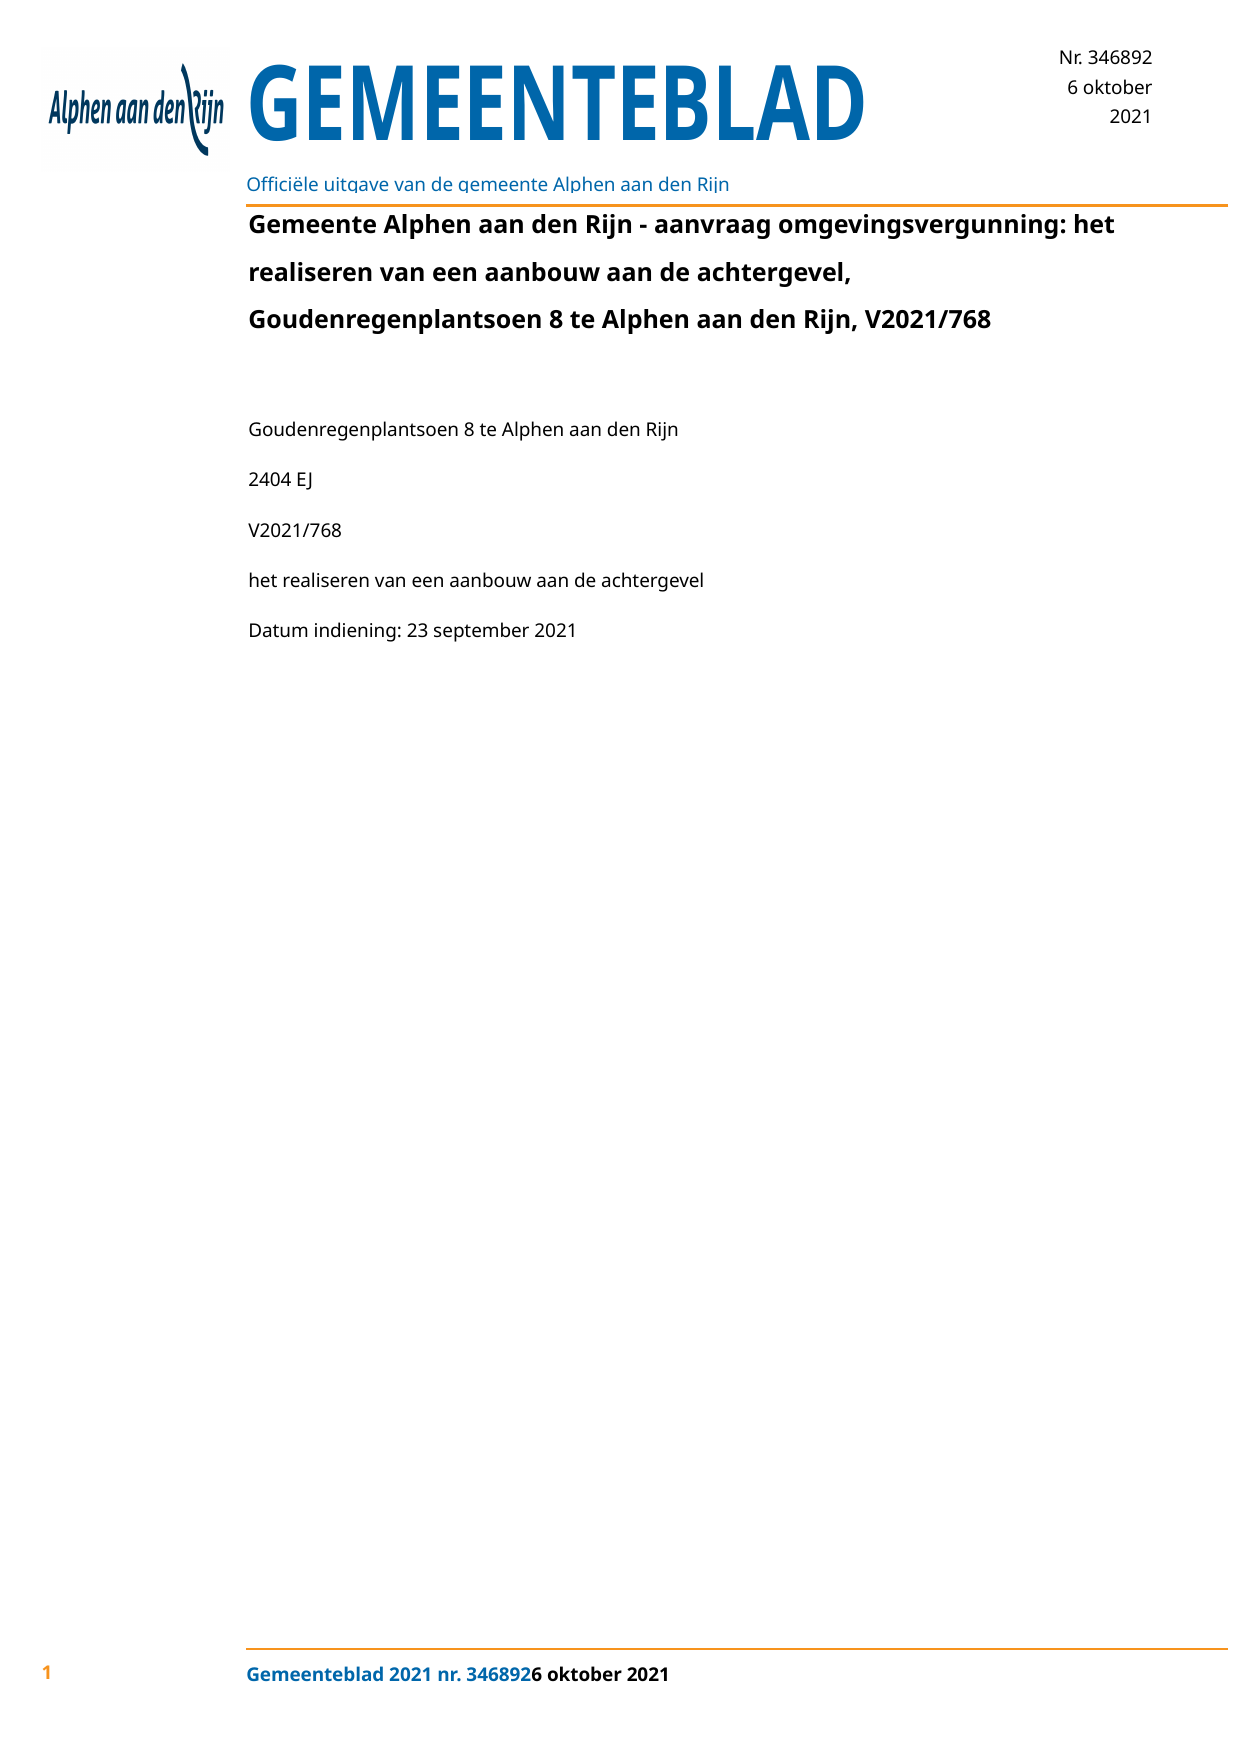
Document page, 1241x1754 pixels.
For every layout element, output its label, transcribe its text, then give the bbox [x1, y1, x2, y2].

text het realiseren van een aanbouw aan de achtergevel [248, 567, 1152, 593]
text V2021/768 [248, 517, 1152, 542]
text 2404 EJ [248, 466, 1152, 492]
text Gemeente Alphen aan den Rijn - aanvraag omgevingsvergunning: het realiseren van een aanbouw aan de achtergevel, Goudenregenplantsoen 8 te Alphen aan den Rijn, V2021/768 [248, 207, 1152, 336]
text Datum indiening: 23 september 2021 [248, 618, 1152, 643]
text Goudenregenplantsoen 8 te Alphen aan den Rijn [248, 416, 1152, 442]
picture [41, 47, 231, 172]
